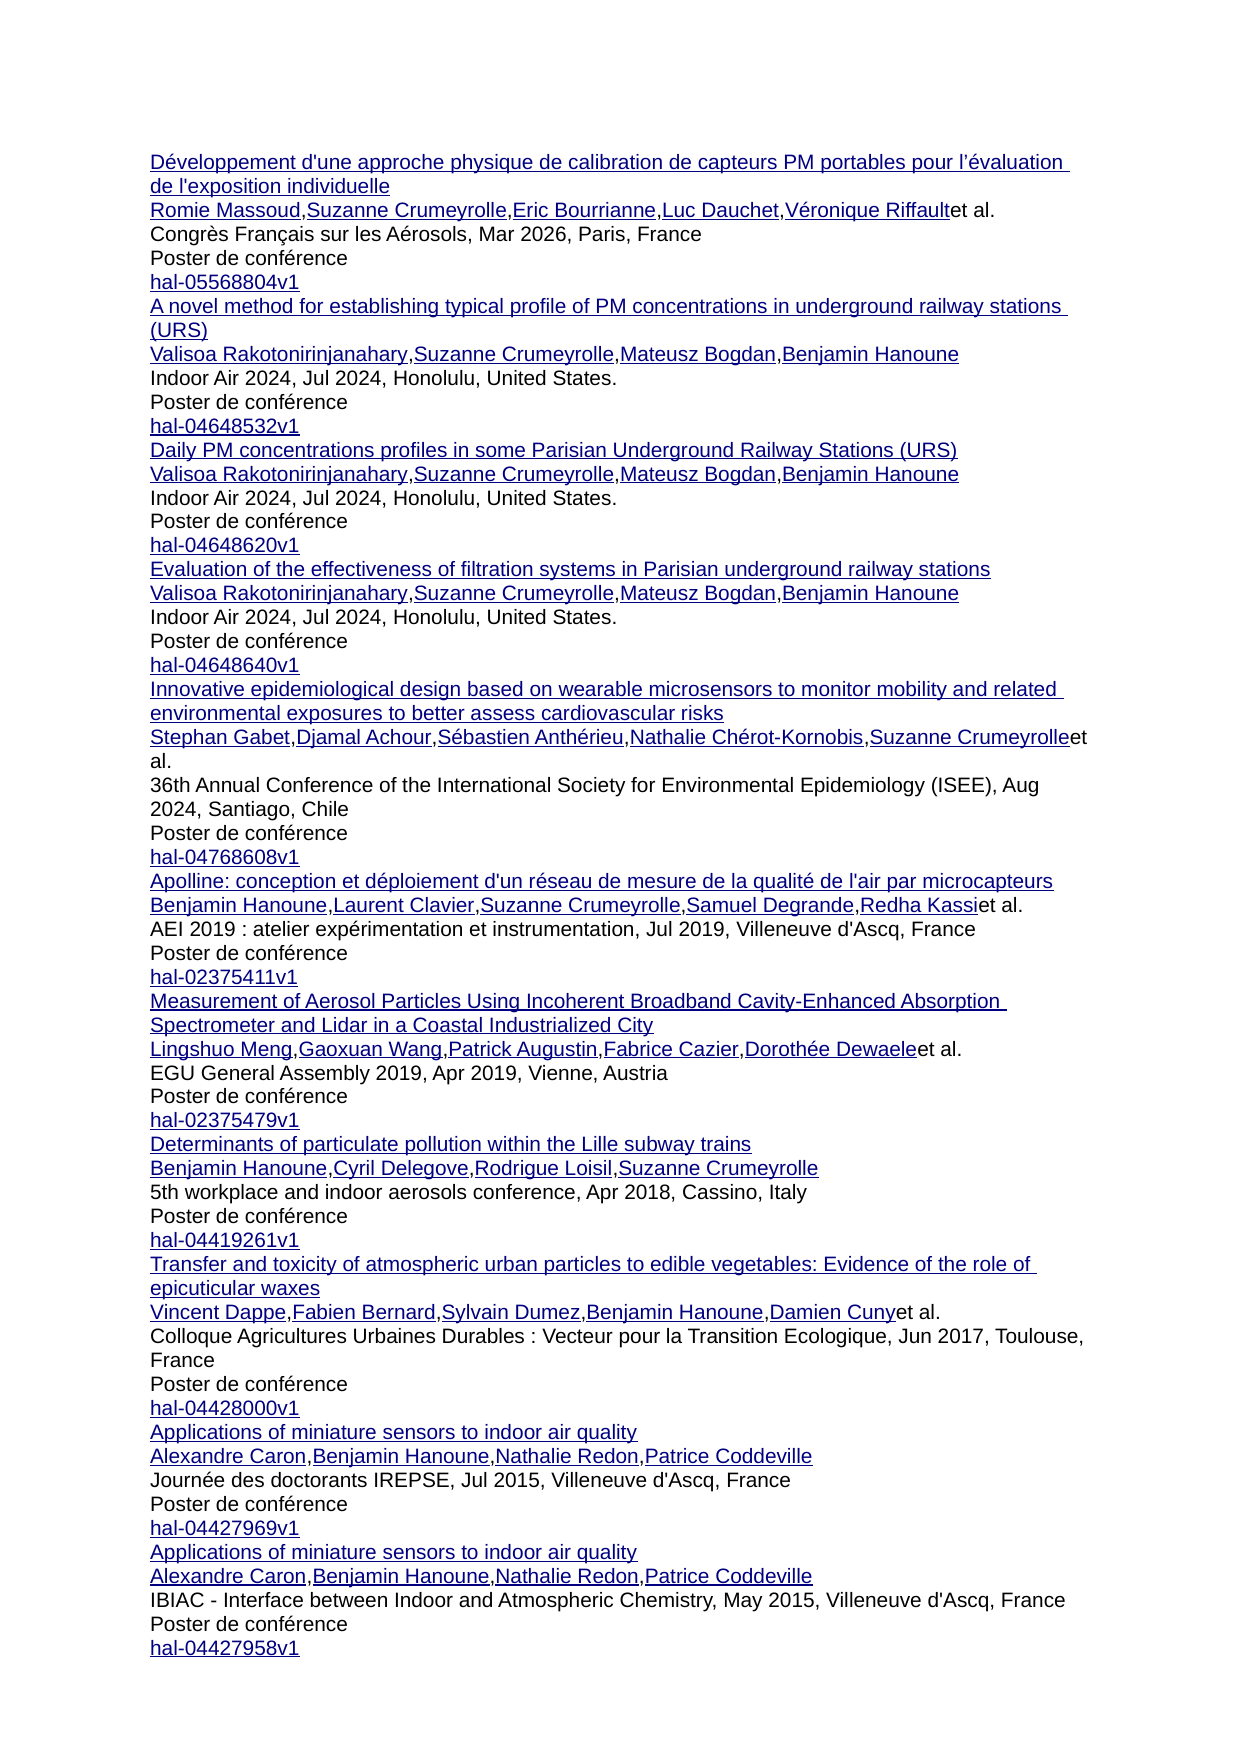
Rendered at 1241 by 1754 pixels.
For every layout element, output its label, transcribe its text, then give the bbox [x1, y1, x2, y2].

table_header Développement d'une approche physique de calibration de capteurs PM portables pour l’évaluation de l'exposition individuelle Romie Massoud,Suzanne Crumeyrolle,Eric Bourrianne,Luc Dauchet,Véronique Riffaultet al. Congrès Français sur les Aérosols, Mar 2026, Paris, France Poster de conférence hal-05568804v1 [150, 150, 1090, 294]
table_cell Innovative epidemiological design based on wearable microsensors to monitor mobility and related environmental exposures to better assess cardiovascular risks Stephan Gabet,Djamal Achour,Sébastien Anthérieu,Nathalie Chérot-Kornobis,Suzanne Crumeyrolleet al. 36th Annual Conference of the International Society for Environmental Epidemiology (ISEE), Aug 2024, Santiago, Chile Poster de conférence hal-04768608v1 [150, 677, 1090, 869]
table_cell Applications of miniature sensors to indoor air quality Alexandre Caron,Benjamin Hanoune,Nathalie Redon,Patrice Coddeville IBIAC - Interface between Indoor and Atmospheric Chemistry, May 2015, Villeneuve d'Ascq, France Poster de conférence hal-04427958v1 [150, 1540, 1090, 1659]
table_cell Measurement of Aerosol Particles Using Incoherent Broadband Cavity-Enhanced Absorption Spectrometer and Lidar in a Coastal Industrialized City Lingshuo Meng,Gaoxuan Wang,Patrick Augustin,Fabrice Cazier,Dorothée Dewaeleet al. EGU General Assembly 2019, Apr 2019, Vienne, Austria Poster de conférence hal-02375479v1 [150, 989, 1090, 1132]
table_cell Evaluation of the effectiveness of filtration systems in Parisian underground railway stations Valisoa Rakotonirinjanahary,Suzanne Crumeyrolle,Mateusz Bogdan,Benjamin Hanoune Indoor Air 2024, Jul 2024, Honolulu, United States. Poster de conférence hal-04648640v1 [150, 557, 1090, 677]
table_cell Apolline: conception et déploiement d'un réseau de mesure de la qualité de l'air par microcapteurs Benjamin Hanoune,Laurent Clavier,Suzanne Crumeyrolle,Samuel Degrande,Redha Kassiet al. AEI 2019 : atelier expérimentation et instrumentation, Jul 2019, Villeneuve d'Ascq, France Poster de conférence hal-02375411v1 [150, 869, 1090, 988]
table_cell A novel method for establishing typical profile of PM concentrations in underground railway stations (URS) Valisoa Rakotonirinjanahary,Suzanne Crumeyrolle,Mateusz Bogdan,Benjamin Hanoune Indoor Air 2024, Jul 2024, Honolulu, United States. Poster de conférence hal-04648532v1 [150, 294, 1090, 437]
table_cell Determinants of particulate pollution within the Lille subway trains Benjamin Hanoune,Cyril Delegove,Rodrigue Loisil,Suzanne Crumeyrolle 5th workplace and indoor aerosols conference, Apr 2018, Cassino, Italy Poster de conférence hal-04419261v1 [150, 1132, 1090, 1252]
table_cell Applications of miniature sensors to indoor air quality Alexandre Caron,Benjamin Hanoune,Nathalie Redon,Patrice Coddeville Journée des doctorants IREPSE, Jul 2015, Villeneuve d'Ascq, France Poster de conférence hal-04427969v1 [150, 1420, 1090, 1539]
table_cell Transfer and toxicity of atmospheric urban particles to edible vegetables: Evidence of the role of epicuticular waxes Vincent Dappe,Fabien Bernard,Sylvain Dumez,Benjamin Hanoune,Damien Cunyet al. Colloque Agricultures Urbaines Durables : Vecteur pour la Transition Ecologique, Jun 2017, Toulouse, France Poster de conférence hal-04428000v1 [150, 1252, 1090, 1420]
table_cell Daily PM concentrations profiles in some Parisian Underground Railway Stations (URS) Valisoa Rakotonirinjanahary,Suzanne Crumeyrolle,Mateusz Bogdan,Benjamin Hanoune Indoor Air 2024, Jul 2024, Honolulu, United States. Poster de conférence hal-04648620v1 [150, 438, 1090, 557]
